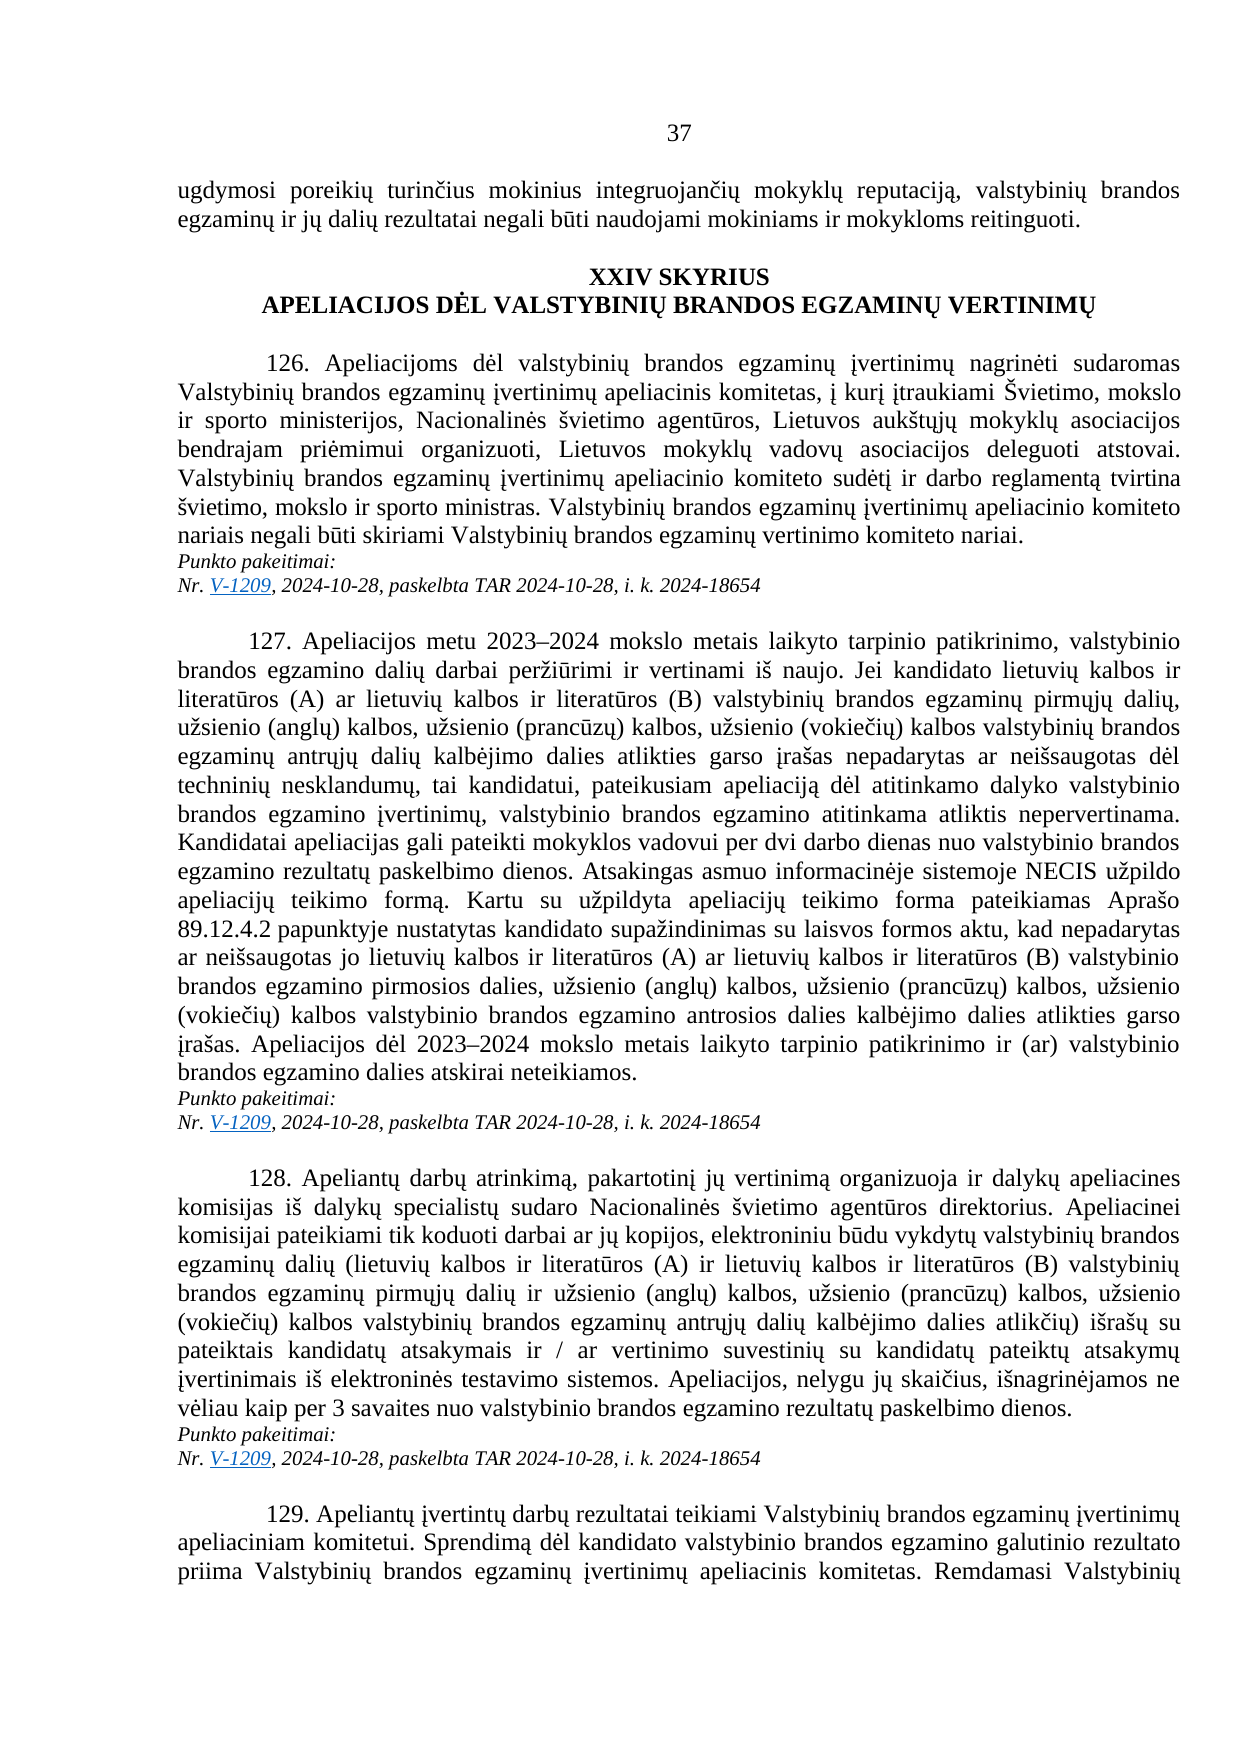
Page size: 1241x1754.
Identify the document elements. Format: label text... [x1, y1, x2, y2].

text Nr. V-1209, 2024-10-28, paskelbta TAR 2024-10-28, i. k. 2024-18654 [177, 1110, 1181, 1134]
text APELIACIJOS DĖL VALSTYBINIŲ BRANDOS EGZAMINŲ VERTINIMŲ [177, 291, 1181, 319]
text Punkto pakeitimai: [177, 1422, 1181, 1446]
text Nr. V-1209, 2024-10-28, paskelbta TAR 2024-10-28, i. k. 2024-18654 [177, 1446, 1181, 1470]
text 128. Apeliantų darbų atrinkimą, pakartotinį jų vertinimą organizuoja ir dalykų apeliacines komisijas iš dalykų specialistų sudaro Nacionalinės švietimo agentūros direktorius. Apeliacinei komisijai pateikiami tik koduoti darbai ar jų kopijos, elektroniniu būdu vykdytų valstybinių brandos egzaminų dalių (lietuvių kalbos ir literatūros (A) ir lietuvių kalbos ir literatūros (B) valstybinių brandos egzaminų pirmųjų dalių ir užsienio (anglų) kalbos, užsienio (prancūzų) kalbos, užsienio (vokiečių) kalbos valstybinių brandos egzaminų antrųjų dalių kalbėjimo dalies atlikčių) išrašų su pateiktais kandidatų atsakymais ir / ar vertinimo suvestinių su kandidatų pateiktų atsakymų įvertinimais iš elektroninės testavimo sistemos. Apeliacijos, nelygu jų skaičius, išnagrinėjamos ne vėliau kaip per 3 savaites nuo valstybinio brandos egzamino rezultatų paskelbimo dienos. [177, 1163, 1181, 1422]
text 129. Apeliantų įvertintų darbų rezultatai teikiami Valstybinių brandos egzaminų įvertinimų apeliaciniam komitetui. Sprendimą dėl kandidato valstybinio brandos egzamino galutinio rezultato priima Valstybinių brandos egzaminų įvertinimų apeliacinis komitetas. Remdamasi Valstybinių [177, 1499, 1181, 1585]
text Punkto pakeitimai: [177, 549, 1181, 573]
text Nr. V-1209, 2024-10-28, paskelbta TAR 2024-10-28, i. k. 2024-18654 [177, 573, 1181, 597]
text ugdymosi poreikių turinčius mokinius integruojančių mokyklų reputaciją, valstybinių brandos egzaminų ir jų dalių rezultatai negali būti naudojami mokiniams ir mokykloms reitinguoti. [177, 176, 1181, 233]
text 127. Apeliacijos metu 2023–2024 mokslo metais laikyto tarpinio patikrinimo, valstybinio brandos egzamino dalių darbai peržiūrimi ir vertinami iš naujo. Jei kandidato lietuvių kalbos ir literatūros (A) ar lietuvių kalbos ir literatūros (B) valstybinių brandos egzaminų pirmųjų dalių, užsienio (anglų) kalbos, užsienio (prancūzų) kalbos, užsienio (vokiečių) kalbos valstybinių brandos egzaminų antrųjų dalių kalbėjimo dalies atlikties garso įrašas nepadarytas ar neišsaugotas dėl techninių nesklandumų, tai kandidatui, pateikusiam apeliaciją dėl atitinkamo dalyko valstybinio brandos egzamino įvertinimų, valstybinio brandos egzamino atitinkama atliktis nepervertinama. Kandidatai apeliacijas gali pateikti mokyklos vadovui per dvi darbo dienas nuo valstybinio brandos egzamino rezultatų paskelbimo dienos. Atsakingas asmuo informacinėje sistemoje NECIS užpildo apeliacijų teikimo formą. Kartu su užpildyta apeliacijų teikimo forma pateikiamas Aprašo 89.12.4.2 papunktyje nustatytas kandidato supažindinimas su laisvos formos aktu, kad nepadarytas ar neišsaugotas jo lietuvių kalbos ir literatūros (A) ar lietuvių kalbos ir literatūros (B) valstybinio brandos egzamino pirmosios dalies, užsienio (anglų) kalbos, užsienio (prancūzų) kalbos, užsienio (vokiečių) kalbos valstybinio brandos egzamino antrosios dalies kalbėjimo dalies atlikties garso įrašas. Apeliacijos dėl 2023–2024 mokslo metais laikyto tarpinio patikrinimo ir (ar) valstybinio brandos egzamino dalies atskirai neteikiamos. [177, 626, 1181, 1086]
text Punkto pakeitimai: [177, 1086, 1181, 1110]
text 126. Apeliacijoms dėl valstybinių brandos egzaminų įvertinimų nagrinėti sudaromas Valstybinių brandos egzaminų įvertinimų apeliacinis komitetas, į kurį įtraukiami Švietimo, mokslo ir sporto ministerijos, Nacionalinės švietimo agentūros, Lietuvos aukštųjų mokyklų asociacijos bendrajam priėmimui organizuoti, Lietuvos mokyklų vadovų asociacijos deleguoti atstovai. Valstybinių brandos egzaminų įvertinimų apeliacinio komiteto sudėtį ir darbo reglamentą tvirtina švietimo, mokslo ir sporto ministras. Valstybinių brandos egzaminų įvertinimų apeliacinio komiteto nariais negali būti skiriami Valstybinių brandos egzaminų vertinimo komiteto nariai. [177, 348, 1181, 549]
text XXIV SKYRIUS [177, 262, 1181, 291]
